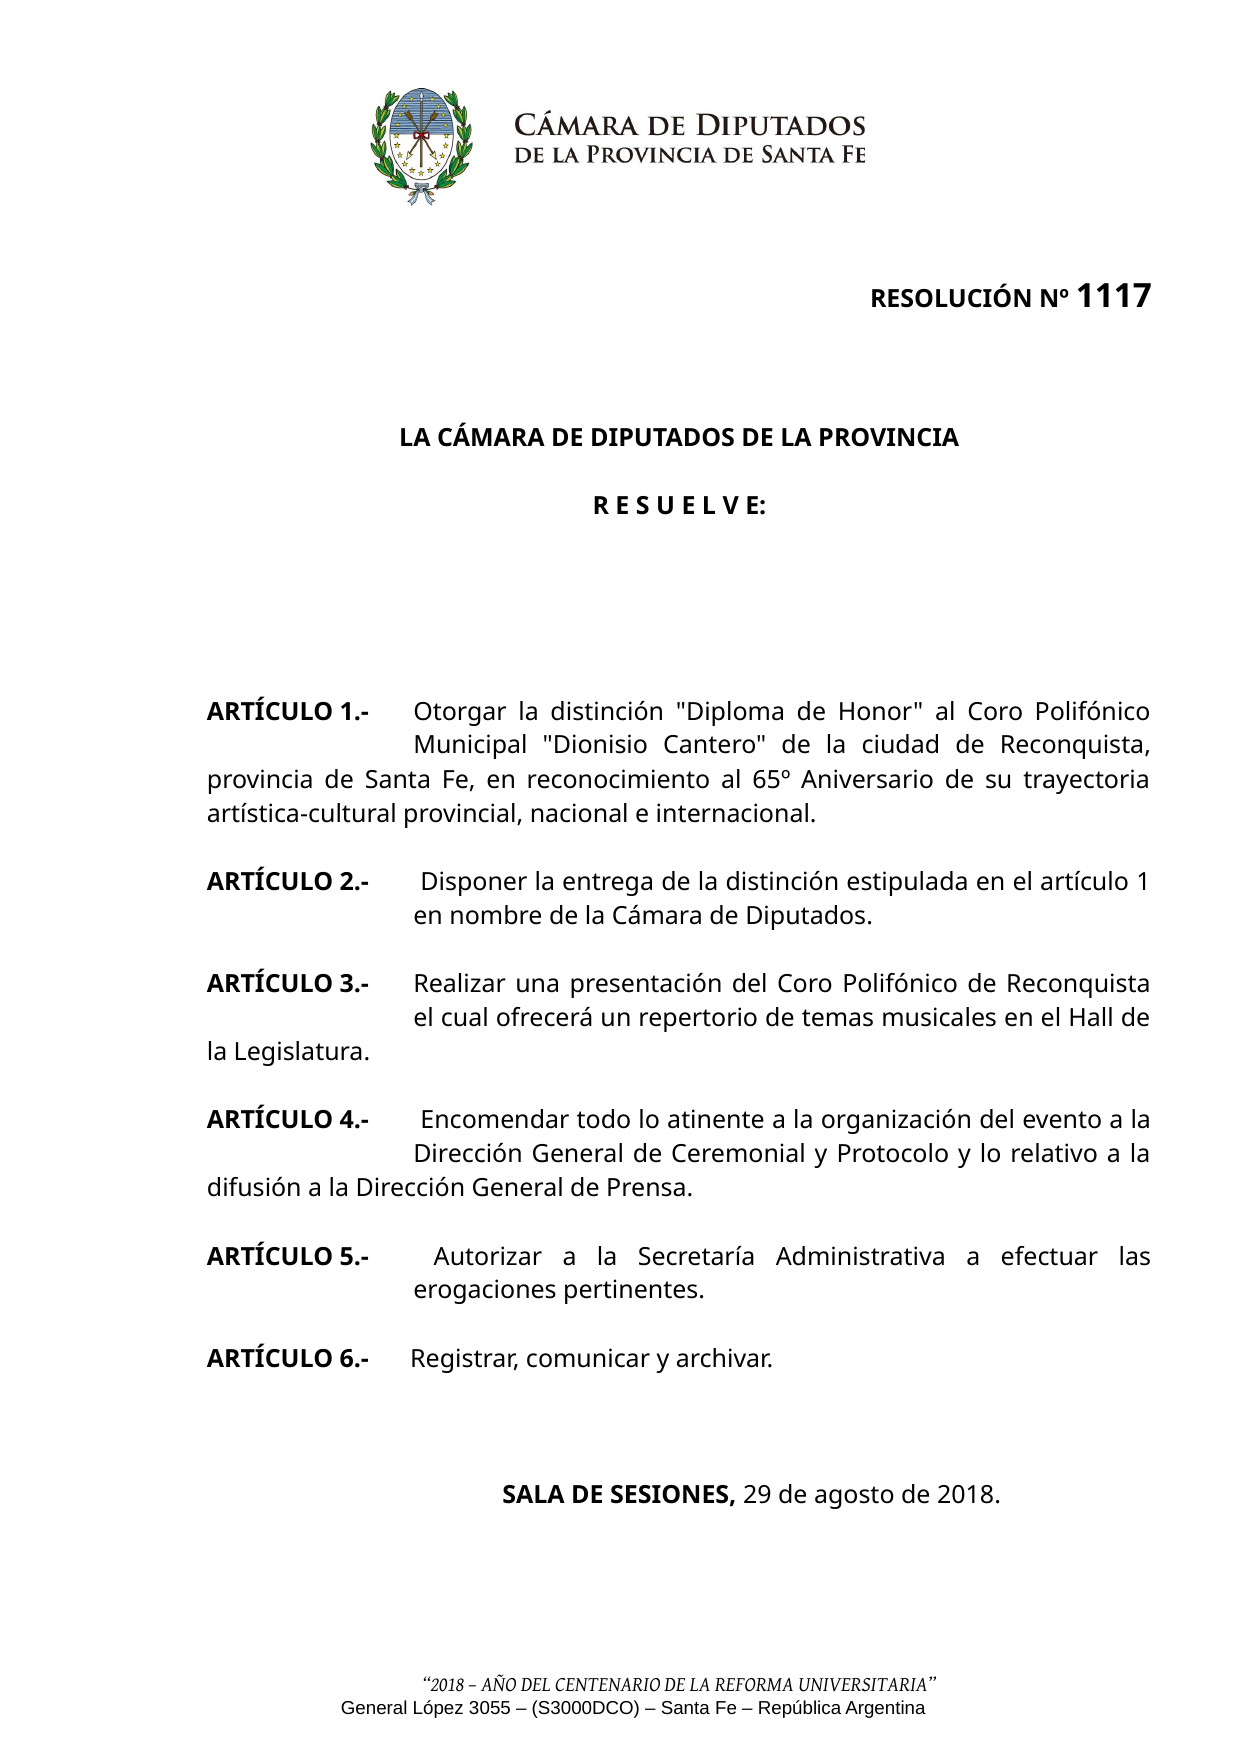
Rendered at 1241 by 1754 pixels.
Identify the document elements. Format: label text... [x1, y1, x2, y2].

text Realizar una presentación del Coro Polifónico de Reconquista el cual ofrecerá un repertorio de temas musicales en el Hall de la Legislatura. [207, 966, 1152, 1068]
table_header ARTÍCULO 6.- [207, 1340, 410, 1391]
text RESOLUCIÓN Nº 1117 [207, 272, 1152, 317]
text LA CÁMARA DE DIPUTADOS DE LA PROVINCIA [207, 419, 1152, 453]
table_header ARTÍCULO 2.- [207, 864, 413, 914]
text Encomendar todo lo atinente a la organización del evento a la Dirección General de Ceremonial y Protocolo y lo relativo a la difusión a la Dirección General de Prensa. [207, 1102, 1152, 1204]
text Autorizar a la Secretaría Administrativa a efectuar las erogaciones pertinentes. [207, 1238, 1152, 1306]
table_header ARTÍCULO 1.- [207, 693, 413, 743]
text R E S U E L V E: [207, 487, 1152, 521]
text Registrar, comunicar y archivar. [410, 1340, 1152, 1374]
text Otorgar la distinción "Diploma de Honor" al Coro Polifónico Municipal "Dionisio Cantero" de la ciudad de Reconquista, provincia de Santa Fe, en reconocimiento al 65º Aniversario de su trayectoria artística-cultural provincial, nacional e internacional. [207, 693, 1152, 829]
text SALA DE SESIONES, 29 de agosto de 2018. [207, 1477, 1152, 1511]
picture [370, 88, 866, 210]
table_header ARTÍCULO 4.- [207, 1102, 413, 1152]
text Disponer la entrega de la distinción estipulada en el artículo 1 en nombre de la Cámara de Diputados. [207, 863, 1152, 932]
table_header ARTÍCULO 3.- [207, 966, 413, 1016]
table_header ARTÍCULO 5.- [207, 1238, 413, 1288]
